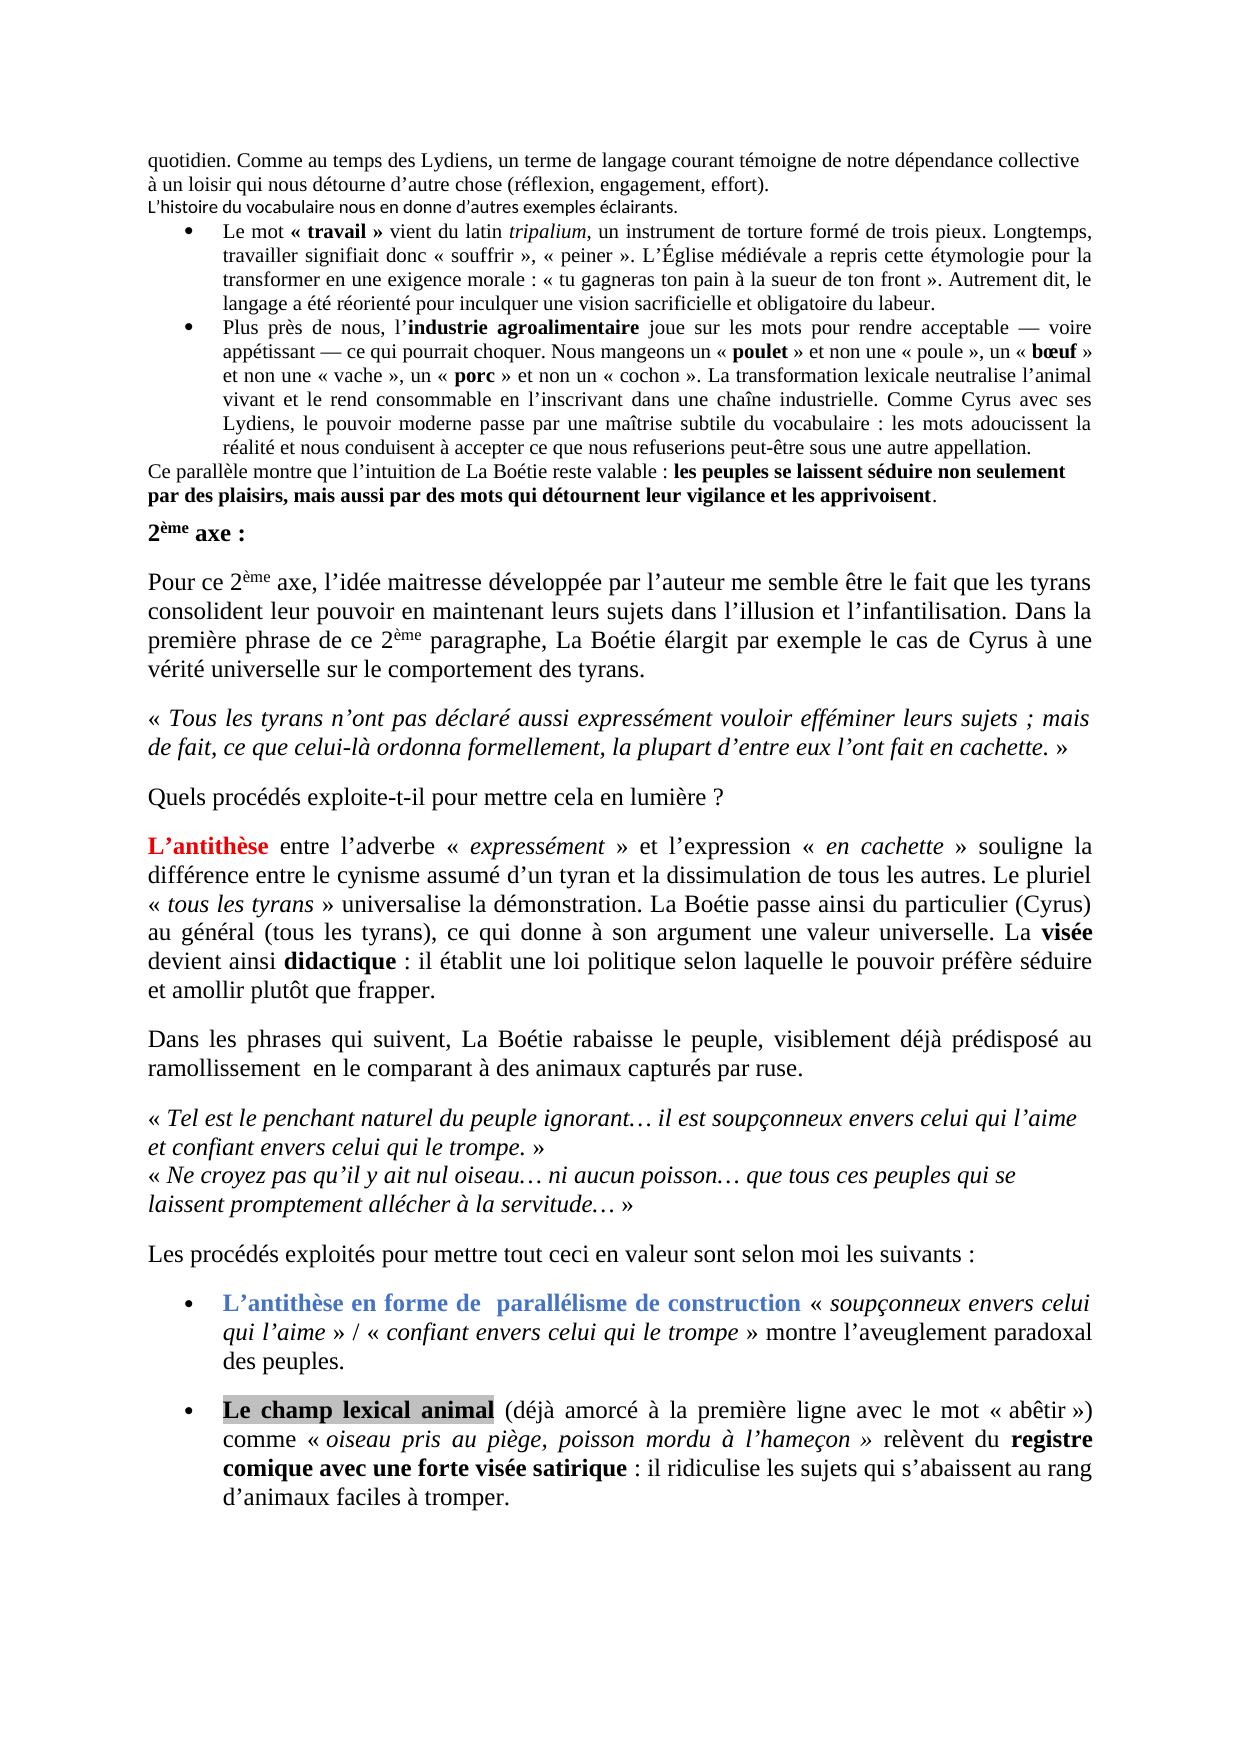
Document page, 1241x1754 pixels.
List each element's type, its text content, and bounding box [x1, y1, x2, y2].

text Pour ce 2ème axe, l’idée maitresse développée par l’auteur me semble être le fait que les tyrans consolident leur pouvoir en maintenant leurs sujets dans l’illusion et l’infantilisation. Dans la première phrase de ce 2ème paragraphe, La Boétie élargit par exemple le cas de Cyrus à une vérité universelle sur le comportement des tyrans. [148, 567, 1093, 682]
text Ce parallèle montre que l’intuition de La Boétie reste valable : les peuples se laissent séduire non seulement par des plaisirs, mais aussi par des mots qui détournent leur vigilance et les apprivoisent. [148, 459, 1093, 507]
list L’antithèse en forme de parallélisme de construction « soupçonneux envers celui qui l’aime » / « confiant envers celui qui le trompe » montre l’aveuglement paradoxal des peuples. [185, 1288, 1093, 1374]
text quotidien. Comme au temps des Lydiens, un terme de langage courant témoigne de notre dépendance collective à un loisir qui nous détourne d’autre chose (réflexion, engagement, effort). [148, 148, 1093, 196]
text Dans les phrases qui suivent, La Boétie rabaisse le peuple, visiblement déjà prédisposé au ramollissement en le comparant à des animaux capturés par ruse. [148, 1024, 1093, 1082]
text L’antithèse entre l’adverbe « expressément » et l’expression « en cachette » souligne la différence entre le cynisme assumé d’un tyran et la dissimulation de tous les autres. Le pluriel « tous les tyrans » universalise la démonstration. La Boétie passe ainsi du particulier (Cyrus) au général (tous les tyrans), ce qui donne à son argument une valeur universelle. La visée devient ainsi didactique : il établit une loi politique selon laquelle le pouvoir préfère séduire et amollir plutôt que frapper. [148, 831, 1093, 1004]
list Le champ lexical animal (déjà amorcé à la première ligne avec le mot « abêtir ») comme « oiseau pris au piège, poisson mordu à l’hameçon » relèvent du registre comique avec une forte visée satirique : il ridiculise les sujets qui s’abaissent au rang d’animaux faciles à tromper. [185, 1395, 1093, 1510]
list Le mot « travail » vient du latin tripalium, un instrument de torture formé de trois pieux. Longtemps, travailler signifiait donc « souffrir », « peiner ». L’Église médiévale a repris cette étymologie pour la transformer en une exigence morale : « tu gagneras ton pain à la sueur de ton front ». Autrement dit, le langage a été réorienté pour inculquer une vision sacrificielle et obligatoire du labeur. [185, 219, 1093, 315]
text « Tous les tyrans n’ont pas déclaré aussi expressément vouloir efféminer leurs sujets ; mais de fait, ce que celui-là ordonna formellement, la plupart d’entre eux l’ont fait en cachette. » [148, 703, 1093, 761]
text « Tel est le penchant naturel du peuple ignorant… il est soupçonneux envers celui qui l’aime et confiant envers celui qui le trompe. » « Ne croyez pas qu’il y ait nul oiseau… ni aucun poisson… que tous ces peuples qui se laissent promptement allécher à la servitude… » [148, 1103, 1093, 1218]
list Plus près de nous, l’industrie agroalimentaire joue sur les mots pour rendre acceptable — voire appétissant — ce qui pourrait choquer. Nous mangeons un « poulet » et non une « poule », un « bœuf » et non une « vache », un « porc » et non un « cochon ». La transformation lexicale neutralise l’animal vivant et le rend consommable en l’inscrivant dans une chaîne industrielle. Comme Cyrus avec ses Lydiens, le pouvoir moderne passe par une maîtrise subtile du vocabulaire : les mots adoucissent la réalité et nous conduisent à accepter ce que nous refuserions peut-être sous une autre appellation. [185, 315, 1093, 459]
text Les procédés exploités pour mettre tout ceci en valeur sont selon moi les suivants : [148, 1239, 1093, 1267]
text 2ème axe : [148, 518, 1093, 547]
text L’histoire du vocabulaire nous en donne d’autres exemples éclairants. [148, 196, 1093, 219]
text Quels procédés exploite-t-il pour mettre cela en lumière ? [148, 782, 1093, 810]
